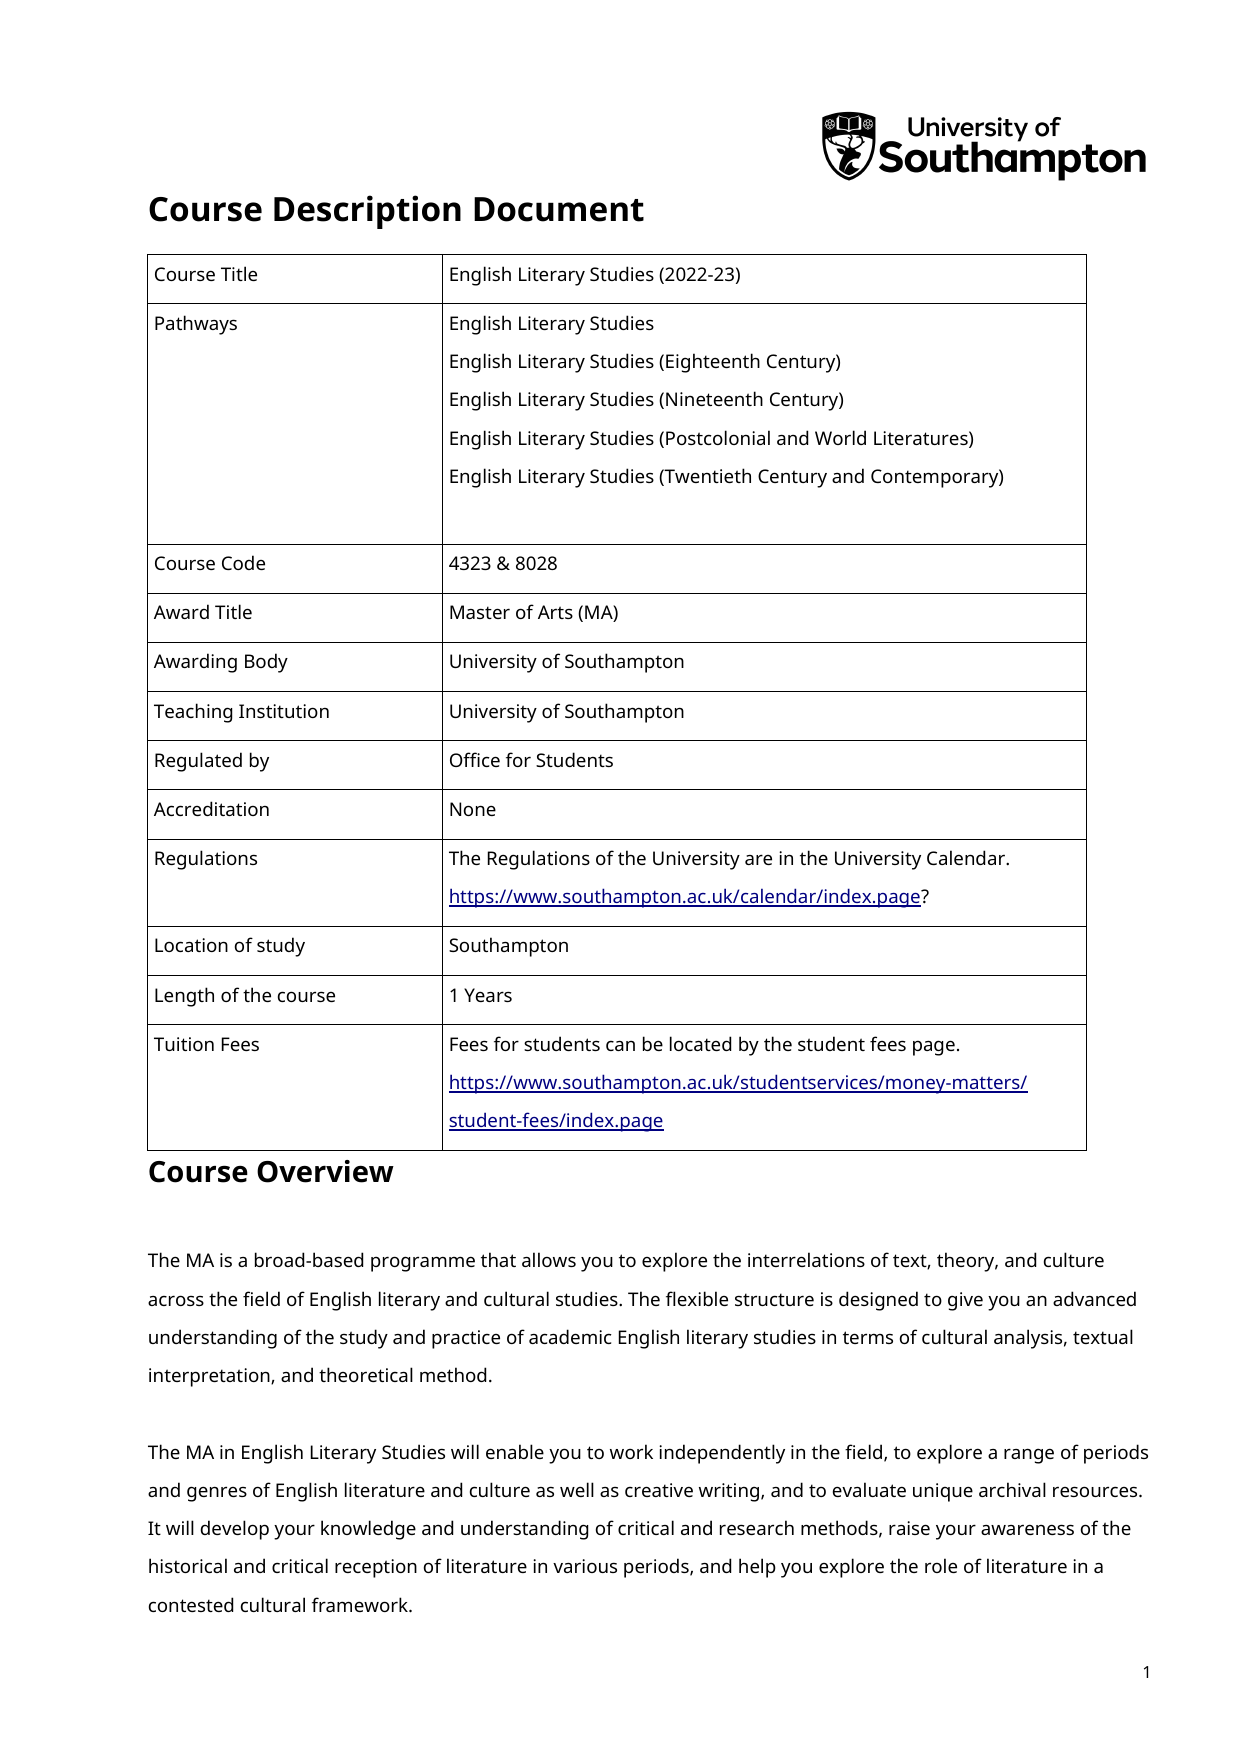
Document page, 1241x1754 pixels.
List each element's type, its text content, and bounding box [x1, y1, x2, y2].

table_cell English Literary Studies English Literary Studies (Eighteenth Century) English Literary Studies (Nineteenth Century) English Literary Studies (Postcolonial and World Literatures) English Literary Studies (Twentieth Century and Contemporary) [443, 304, 1086, 543]
table_header English Literary Studies (2022-23) [443, 255, 1086, 303]
table_cell University of Southampton [443, 643, 1086, 691]
table_cell Awarding Body [148, 643, 442, 691]
table_cell Teaching Institution [148, 692, 442, 740]
table_header Course Title [148, 255, 442, 303]
table_cell Tuition Fees [148, 1025, 442, 1150]
table_cell Office for Students [443, 741, 1086, 789]
table_cell Master of Arts (MA) [443, 594, 1086, 642]
table_cell Course Code [148, 545, 442, 593]
table_cell Regulations [148, 840, 442, 926]
table_cell Length of the course [148, 976, 442, 1024]
table_cell 1 Years [443, 976, 1086, 1024]
subtitle Course Description Document [148, 186, 1152, 231]
table_cell Southampton [443, 927, 1086, 975]
table_cell Accreditation [148, 790, 442, 838]
table_cell Award Title [148, 594, 442, 642]
table_cell The Regulations of the University are in the University Calendar. https://www.southampton.ac.uk/calendar/index.page? [443, 840, 1086, 926]
text The MA is a broad-based programme that allows you to explore the interrelations of text, theory, and culture across the field of English literary and cultural studies. The flexible structure is designed to give you an advanced understanding of the study and practice of academic English literary studies in terms of cultural analysis, textual interpretation, and theoretical method. The MA in English Literary Studies will enable you to work independently in the field, to explore a range of periods and genres of English literature and culture as well as creative writing, and to evaluate unique archival resources. It will develop your knowledge and understanding of critical and research methods, raise your awareness of the historical and critical reception of literature in various periods, and help you explore the role of literature in a contested cultural framework. [148, 1248, 1152, 1617]
subtitle Course Overview [148, 1151, 1152, 1191]
table_cell Fees for students can be located by the student fees page. https://www.southampton.ac.uk/studentservices/money-matters/student-fees/index.page [443, 1025, 1086, 1150]
table_cell University of Southampton [443, 692, 1086, 740]
table_cell None [443, 790, 1086, 838]
table_cell Regulated by [148, 741, 442, 789]
table_cell Location of study [148, 927, 442, 975]
table_cell Pathways [148, 304, 442, 543]
table_cell 4323 & 8028 [443, 545, 1086, 593]
